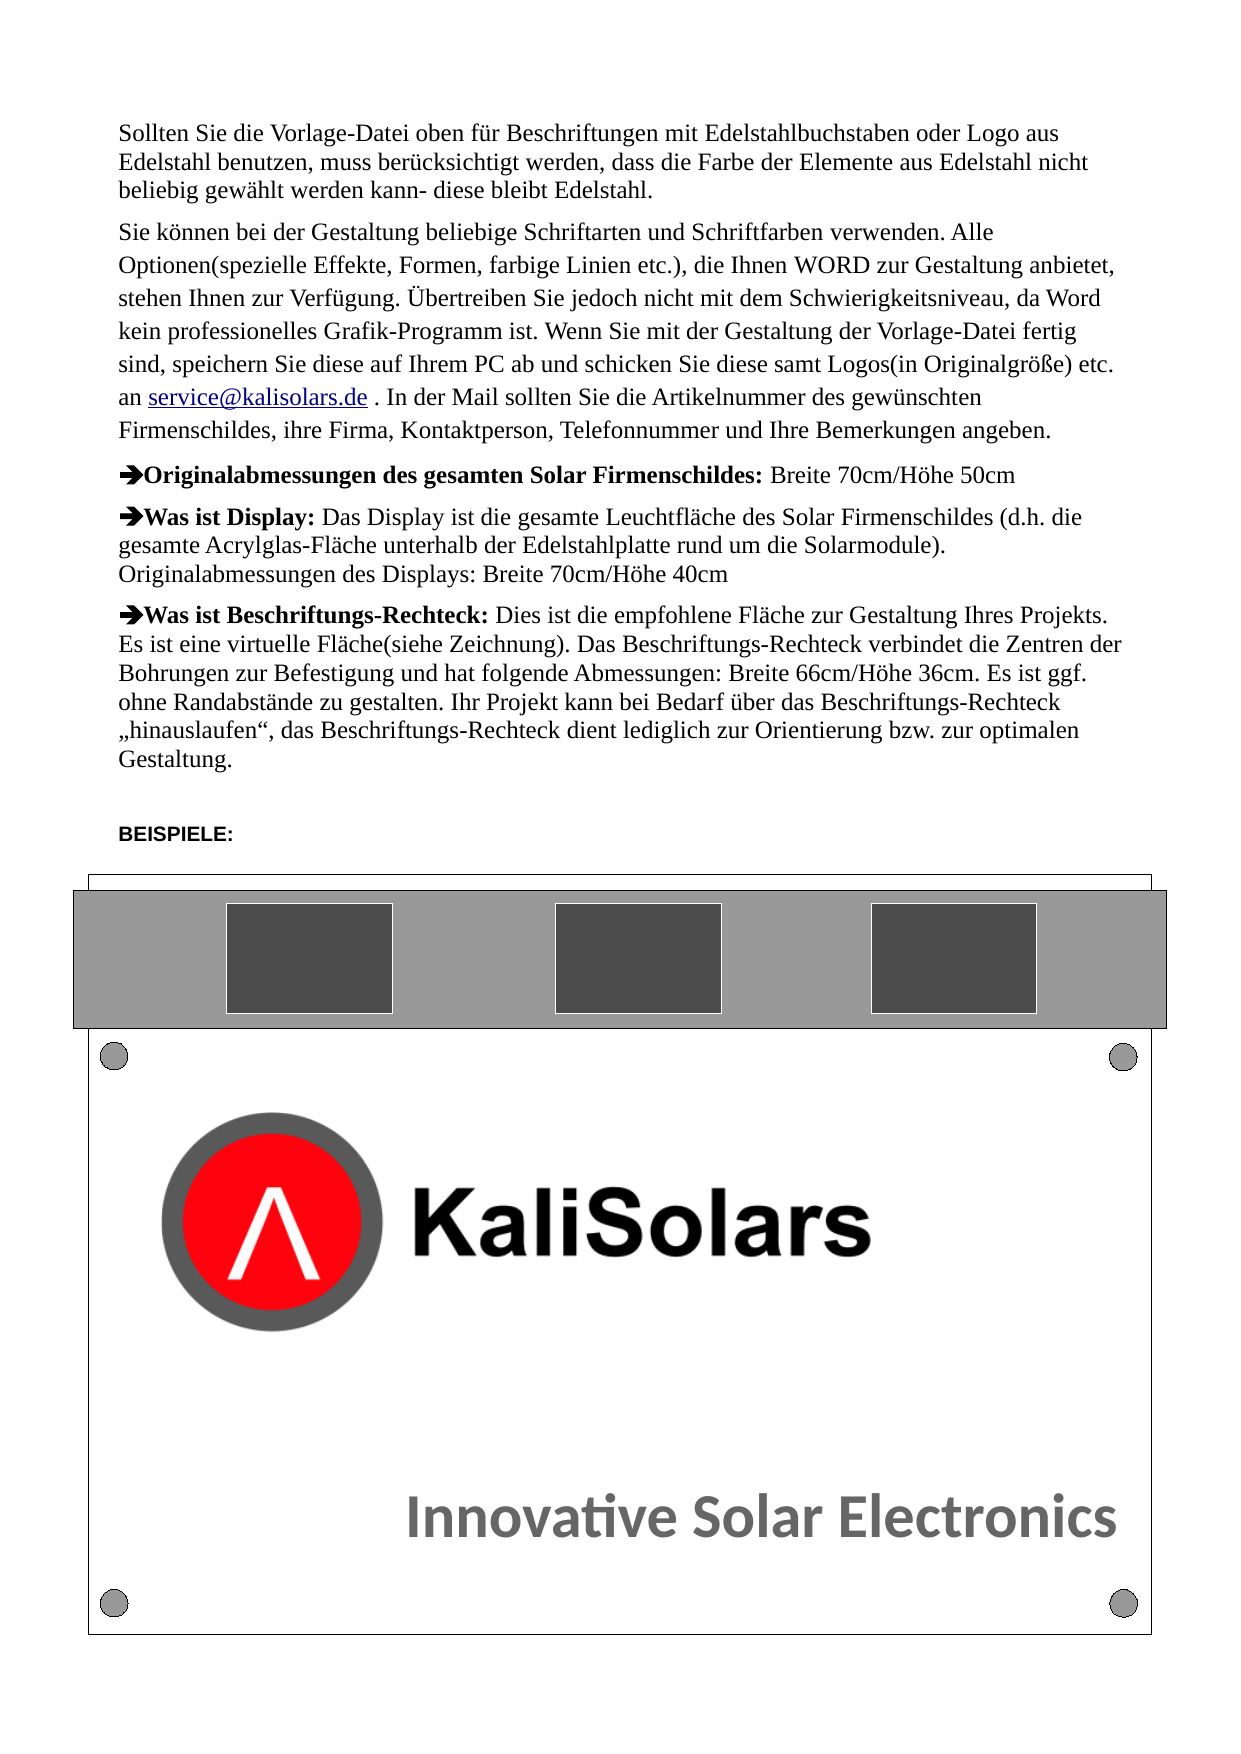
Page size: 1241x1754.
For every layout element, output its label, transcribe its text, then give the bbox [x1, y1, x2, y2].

text èWas ist Beschriftungs-Rechteck: Dies ist die empfohlene Fläche zur Gestaltung Ihres Projekts. Es ist eine virtuelle Fläche(siehe Zeichnung). Das Beschriftungs-Rechteck verbindet die Zentren der Bohrungen zur Befestigung und hat folgende Abmessungen: Breite 66cm/Höhe 36cm. Es ist ggf. ohne Randabstände zu gestalten. Ihr Projekt kann bei Bedarf über das Beschriftungs-Rechteck „hinauslaufen“, das Beschriftungs-Rechteck dient lediglich zur Orientierung bzw. zur optimalen Gestaltung. [118, 601, 1122, 773]
text Sollten Sie die Vorlage-Datei oben für Beschriftungen mit Edelstahlbuchstaben oder Logo aus Edelstahl benutzen, muss berücksichtigt werden, dass die Farbe der Elemente aus Edelstahl nicht beliebig gewählt werden kann- diese bleibt Edelstahl. [118, 118, 1122, 204]
text èOriginalabmessungen des gesamten Solar Firmenschildes: Breite 70cm/Höhe 50cm [118, 461, 1122, 489]
text èWas ist Display: Das Display ist die gesamte Leuchtfläche des Solar Firmenschildes (d.h. die gesamte Acrylglas-Fläche unterhalb der Edelstahlplatte rund um die Solarmodule). Originalabmessungen des Displays: Breite 70cm/Höhe 40cm [118, 502, 1122, 588]
text Innovative Solar Electronics [401, 1477, 1118, 1553]
picture [161, 1112, 871, 1332]
text Sie können bei der Gestaltung beliebige Schriftarten und Schriftfarben verwenden. Alle Optionen(spezielle Effekte, Formen, farbige Linien etc.), die Ihnen WORD zur Gestaltung anbietet, stehen Ihnen zur Verfügung. Übertreiben Sie jedoch nicht mit dem Schwierigkeitsniveau, da Word kein professionelles Grafik-Programm ist. Wenn Sie mit der Gestaltung der Vorlage-Datei fertig sind, speichern Sie diese auf Ihrem PC ab und schicken Sie diese samt Logos(in Originalgröße) etc. an service@kalisolars.de . In der Mail sollten Sie die Artikelnummer des gewünschten Firmenschildes, ihre Firma, Kontaktperson, Telefonnummer und Ihre Bemerkungen angeben. [118, 217, 1122, 444]
text BEISPIELE: [118, 822, 1122, 846]
